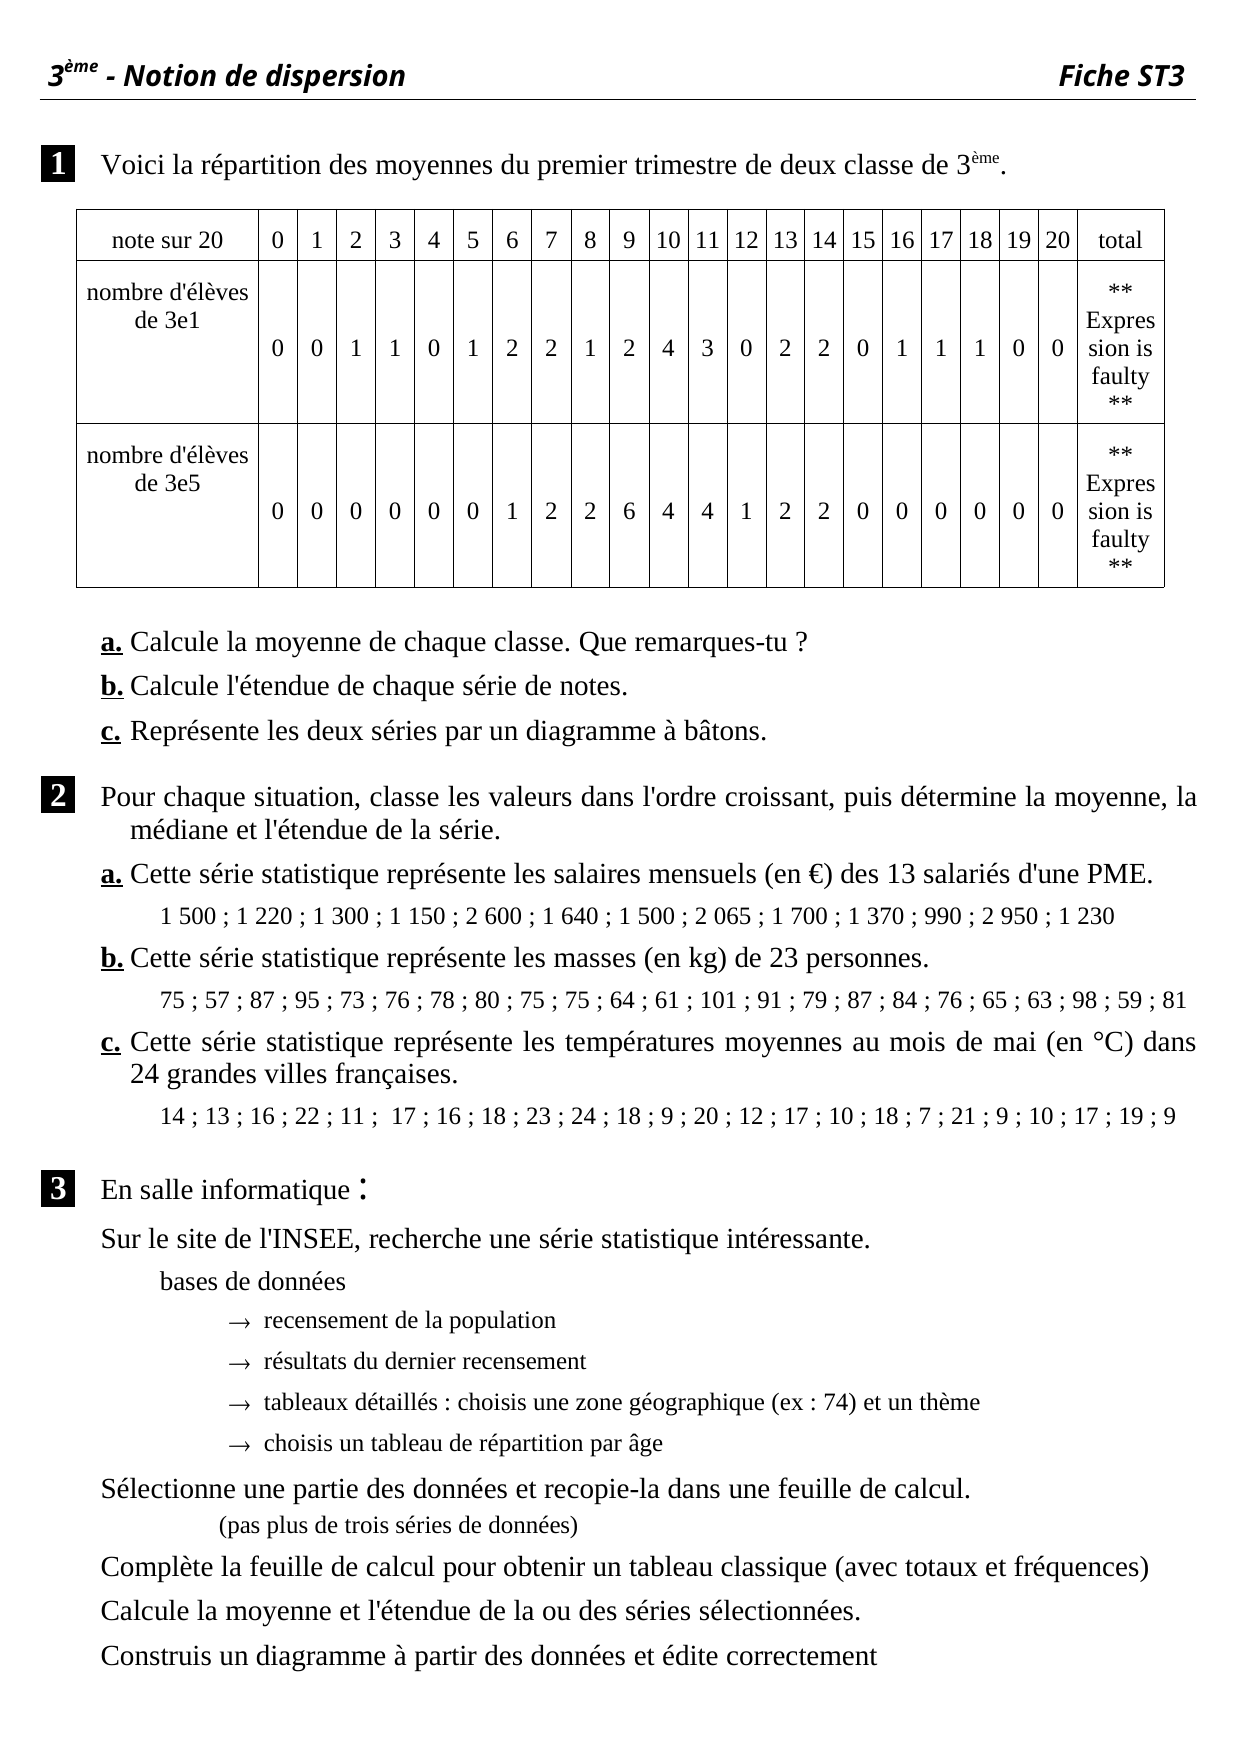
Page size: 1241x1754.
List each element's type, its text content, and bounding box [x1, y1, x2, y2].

text c. Cette série statistique représente les températures moyennes au mois de mai (en °C) dans 24 grandes villes françaises. [100, 1025, 1199, 1090]
text recensement de la population [218, 1303, 1199, 1338]
table_header 1 [298, 210, 336, 260]
table_cell 2 [493, 261, 531, 423]
table_header 2 [337, 210, 375, 260]
table_header 0 [259, 210, 297, 260]
table_header 14 [805, 210, 843, 260]
table_header 9 [610, 210, 649, 260]
table_header 17 [922, 210, 960, 260]
table_cell 1 [376, 261, 414, 423]
table_cell 0 [259, 424, 297, 587]
table_header 15 [844, 210, 882, 260]
table_header 13 [767, 210, 804, 260]
table_cell 1 [337, 261, 375, 423]
table_cell nombre d'élèves de 3e1 [77, 261, 258, 423]
table_header 11 [689, 210, 727, 260]
table_cell 0 [298, 424, 336, 587]
text résultats du dernier recensement [218, 1344, 1199, 1379]
table_cell 4 [650, 424, 688, 587]
table_header 8 [572, 210, 609, 260]
table_header 12 [728, 210, 766, 260]
table_cell 2 [767, 261, 804, 423]
table_cell 0 [1000, 261, 1038, 423]
table_cell 2 [805, 261, 843, 423]
table_cell 0 [844, 261, 882, 423]
table_cell 6 [610, 424, 649, 587]
table_cell 0 [415, 424, 453, 587]
text 75 ; 57 ; 87 ; 95 ; 73 ; 76 ; 78 ; 80 ; 75 ; 75 ; 64 ; 61 ; 101 ; 91 ; 79 ; 87 ; 84 ; 76 ; 65 ; 63 ; 98 ; 59 ; 81 [159, 986, 1199, 1014]
table_cell 0 [728, 261, 766, 423]
text tableaux détaillés : choisis une zone géographique (ex : 74) et un thème [218, 1384, 1199, 1419]
table_cell 1 [572, 261, 609, 423]
text choisis un tableau de répartition par âge [218, 1426, 1199, 1461]
table_cell 2 [610, 261, 649, 423]
text 1 500 ; 1 220 ; 1 300 ; 1 150 ; 2 600 ; 1 640 ; 1 500 ; 2 065 ; 1 700 ; 1 370 ; 990 ; 2 950 ; 1 230 [159, 902, 1199, 929]
text b. Calcule l'étendue de chaque série de notes. [100, 670, 1199, 702]
table_header 6 [493, 210, 531, 260]
text bases de données [159, 1267, 1199, 1297]
table_header 7 [532, 210, 571, 260]
table_cell 4 [650, 261, 688, 423]
table_cell 1 [728, 424, 766, 587]
text Sélectionne une partie des données et recopie-la dans une feuille de calcul. [100, 1472, 1199, 1505]
table_cell 0 [1039, 261, 1077, 423]
table_header 19 [1000, 210, 1038, 260]
table_header 16 [883, 210, 921, 260]
table_cell 0 [1000, 424, 1038, 587]
text 2 Pour chaque situation, classe les valeurs dans l'ordre croissant, puis détermine la moyenne, la médiane et l'étendue de la série. [41, 776, 1199, 846]
table_cell 1 [961, 261, 999, 423]
table_cell 0 [883, 424, 921, 587]
table_cell 3 [689, 261, 727, 423]
text 3 En salle informatique : [41, 1160, 1199, 1211]
table_cell 0 [259, 261, 297, 423]
table_header total [1078, 210, 1164, 260]
table_cell 1 [454, 261, 492, 423]
table_cell 24 [1078, 424, 1164, 587]
table_cell 1 [883, 261, 921, 423]
text c. Représente les deux séries par un diagramme à bâtons. [100, 714, 1199, 747]
text Calcule la moyenne et l'étendue de la ou des séries sélectionnées. [100, 1595, 1199, 1627]
table_cell 4 [689, 424, 727, 587]
table_cell 2 [532, 261, 571, 423]
table_cell 0 [922, 424, 960, 587]
table_cell 2 [767, 424, 804, 587]
table_cell 0 [961, 424, 999, 587]
table_header 5 [454, 210, 492, 260]
text (pas plus de trois séries de données) [218, 1511, 1199, 1539]
table_cell 2 [805, 424, 843, 587]
text a. Calcule la moyenne de chaque classe. Que remarques-tu ? [100, 626, 1199, 658]
table_cell 0 [337, 424, 375, 587]
table_cell 1 [493, 424, 531, 587]
table_cell 0 [454, 424, 492, 587]
table_cell 24 [1078, 261, 1164, 423]
table_header 3 [376, 210, 414, 260]
text Sur le site de l'INSEE, recherche une série statistique intéressante. [100, 1222, 1199, 1255]
table_header 18 [961, 210, 999, 260]
table_cell 0 [298, 261, 336, 423]
table_cell 0 [1039, 424, 1077, 587]
table_cell 2 [572, 424, 609, 587]
table_cell 1 [922, 261, 960, 423]
table_header note sur 20 [77, 210, 258, 260]
text a. Cette série statistique représente les salaires mensuels (en €) des 13 salariés d'une PME. [100, 857, 1199, 890]
table_cell nombre d'élèves de 3e5 [77, 424, 258, 587]
table_header 4 [415, 210, 453, 260]
text 1 Voici la répartition des moyennes du premier trimestre de deux classe de 3ème. [41, 145, 1199, 182]
table_header 20 [1039, 210, 1077, 260]
table_cell 0 [844, 424, 882, 587]
text Construis un diagramme à partir des données et édite correctement [100, 1639, 1199, 1672]
text 14 ; 13 ; 16 ; 22 ; 11 ; 17 ; 16 ; 18 ; 23 ; 24 ; 18 ; 9 ; 20 ; 12 ; 17 ; 10 ; 18 ; 7 ; 21 ; 9 ; 10 ; 17 ; 19 ; 9 [159, 1102, 1199, 1130]
text Complète la feuille de calcul pour obtenir un tableau classique (avec totaux et fréquences) [100, 1551, 1199, 1583]
text b. Cette série statistique représente les masses (en kg) de 23 personnes. [100, 941, 1199, 974]
table_cell 2 [532, 424, 571, 587]
table_cell 0 [415, 261, 453, 423]
table_header 10 [650, 210, 688, 260]
table_cell 0 [376, 424, 414, 587]
